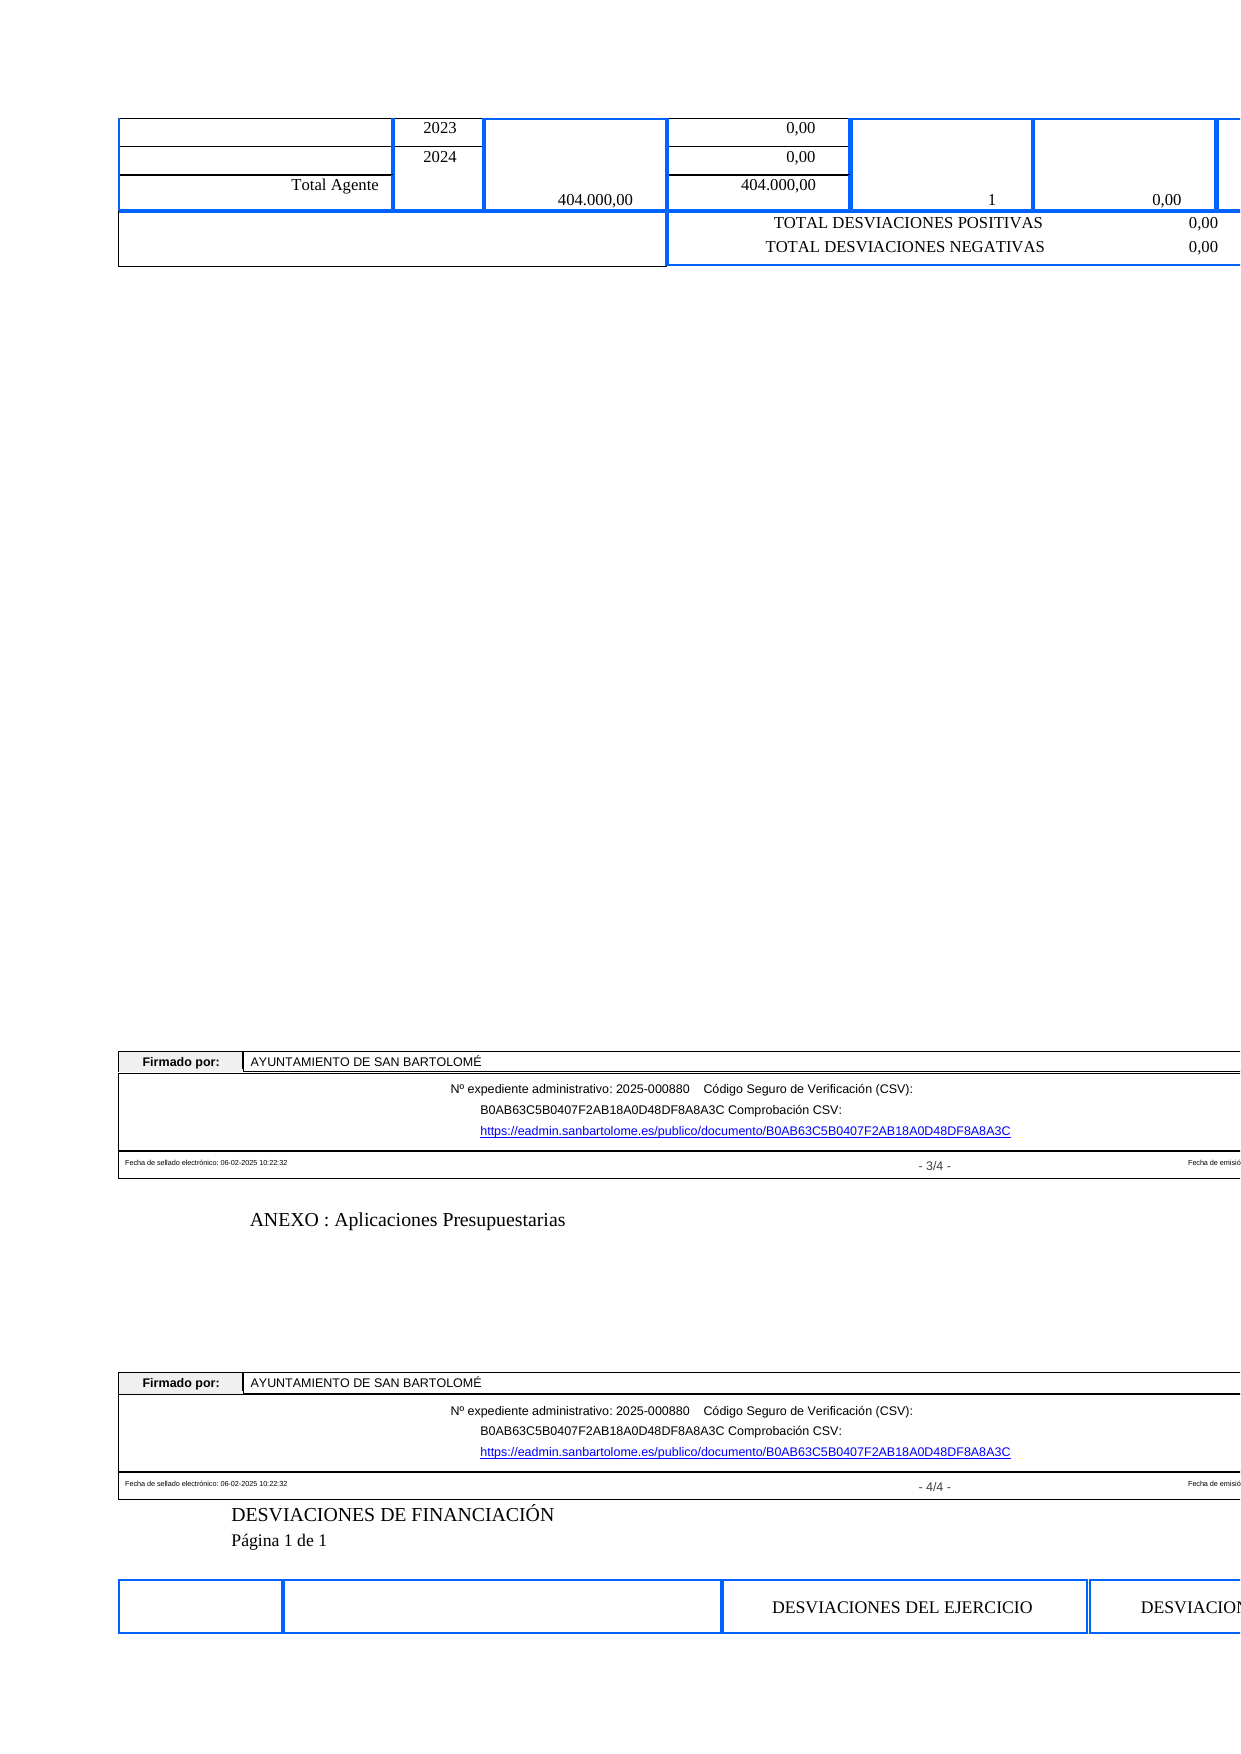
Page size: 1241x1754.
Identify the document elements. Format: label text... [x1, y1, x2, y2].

table_header Firmado por: [119, 1052, 242, 1069]
table_cell 2024 [395, 147, 482, 209]
table_header [285, 1581, 720, 1632]
table_cell 404.000,00 [669, 176, 848, 209]
table_cell TOTAL DESVIACIONES POSITIVAS 0,00 2.421,27 TOTAL DESVIACIONES NEGATIVAS 0,00 0,00 [669, 213, 1240, 264]
table_cell Nº expediente administrativo: 2025-000880 Código Seguro de Verificación (CSV): B0AB63C5B0407F2AB18A0D48DF8A8A3C Comprobación CSV: https://eadmin.sanbartolome.es/publico/documento/B0AB63C5B0407F2AB18A0D48DF8A8A3C [119, 1395, 1240, 1471]
table_header [120, 1581, 281, 1632]
table_cell [120, 147, 391, 174]
text ANEXO : Aplicaciones Presupuestarias [249, 1208, 1122, 1231]
text Página 1 de 1 [231, 1530, 1122, 1550]
table_cell 1 [853, 120, 1031, 209]
table_header Firmado por: [119, 1373, 242, 1391]
table_cell 2023 [395, 119, 482, 146]
table_header DESVIACIONES ACUMULADAS [1091, 1581, 1240, 1632]
table_cell 0,00 [669, 147, 848, 174]
table_header DESVIACIONES DEL EJERCICIO [724, 1581, 1086, 1632]
table_cell Fecha de sellado electrónico: 06-02-2025 10:22:32 - 3/4 - Fecha de emisión de esta copia: 06-02-2025 10:22:33 [119, 1152, 1240, 1178]
table_cell 0,00 [669, 119, 848, 146]
text DESVIACIONES DE FINANCIACIÓN [231, 1503, 1122, 1526]
table_cell Total Agente [120, 176, 391, 209]
table_cell [120, 119, 391, 146]
table_cell [119, 213, 665, 266]
table_cell 404.000,00 [486, 120, 665, 209]
table_cell 2.421,27 [1219, 120, 1240, 209]
table_cell 0,00 [1035, 120, 1214, 209]
table_header AYUNTAMIENTO DE SAN BARTOLOMÉ [244, 1052, 1240, 1071]
table_cell Fecha de sellado electrónico: 06-02-2025 10:22:32 - 4/4 - Fecha de emisión de esta copia: 06-02-2025 10:22:33 [119, 1473, 1240, 1499]
table_cell Nº expediente administrativo: 2025-000880 Código Seguro de Verificación (CSV): B0AB63C5B0407F2AB18A0D48DF8A8A3C Comprobación CSV: https://eadmin.sanbartolome.es/publico/documento/B0AB63C5B0407F2AB18A0D48DF8A8A3C [119, 1074, 1240, 1150]
table_header AYUNTAMIENTO DE SAN BARTOLOMÉ [244, 1373, 1240, 1393]
